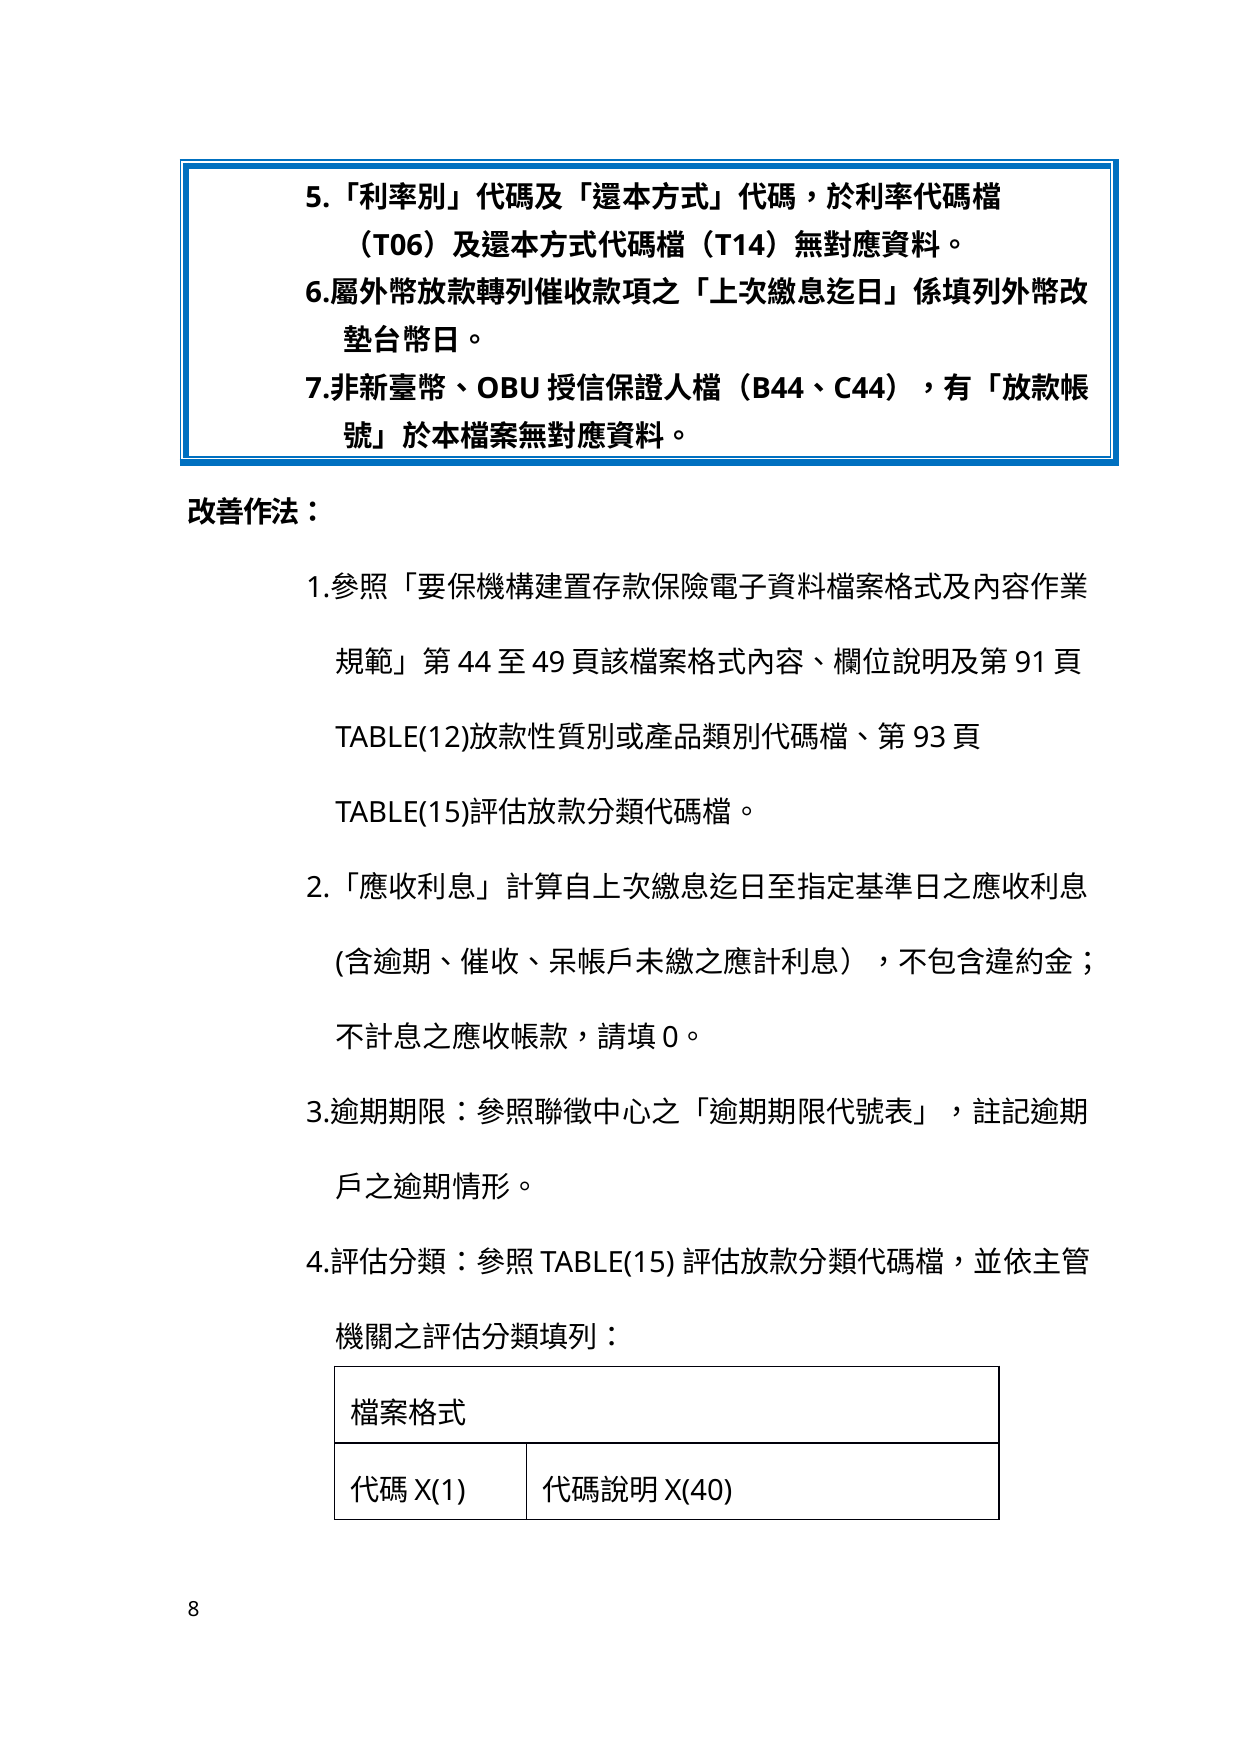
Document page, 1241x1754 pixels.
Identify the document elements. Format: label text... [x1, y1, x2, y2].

table_cell 代碼說明X(40) [527, 1444, 998, 1519]
text 4.評估分類：參照TABLE(15) 評估放款分類代碼檔，並依主管機關之評估分類填列： [306, 1216, 1107, 1366]
text 3.逾期期限：參照聯徵中心之「逾期期限代號表」，註記逾期戶之逾期情形。 [306, 1066, 1107, 1216]
table_header 檔案格式 [335, 1367, 998, 1442]
text 改善作法： [187, 466, 1107, 541]
table_header 5.「利率別」代碼及「還本方式」代碼，於利率代碼檔（T06）及還本方式代碼檔（T14）無對應資料。 6.屬外幣放款轉列催收款項之「上次繳息迄日」係填列外幣改墊台幣日。 7.非新臺幣、OBU授信保證人檔（B44、C44），有「放款帳號」於本檔案無對應資料。 [189, 169, 1110, 456]
text 2.「應收利息」計算自上次繳息迄日至指定基準日之應收利息(含逾期、催收、呆帳戶未繳之應計利息），不包含違約金；不計息之應收帳款，請填0。 [306, 841, 1107, 1066]
text 1.參照「要保機構建置存款保險電子資料檔案格式及內容作業規範」第44至49頁該檔案格式內容、欄位說明及第91頁TABLE(12)放款性質別或產品類別代碼檔、第93頁TABLE(15)評估放款分類代碼檔。 [306, 541, 1107, 841]
table_cell 代碼X(1) [335, 1444, 526, 1519]
